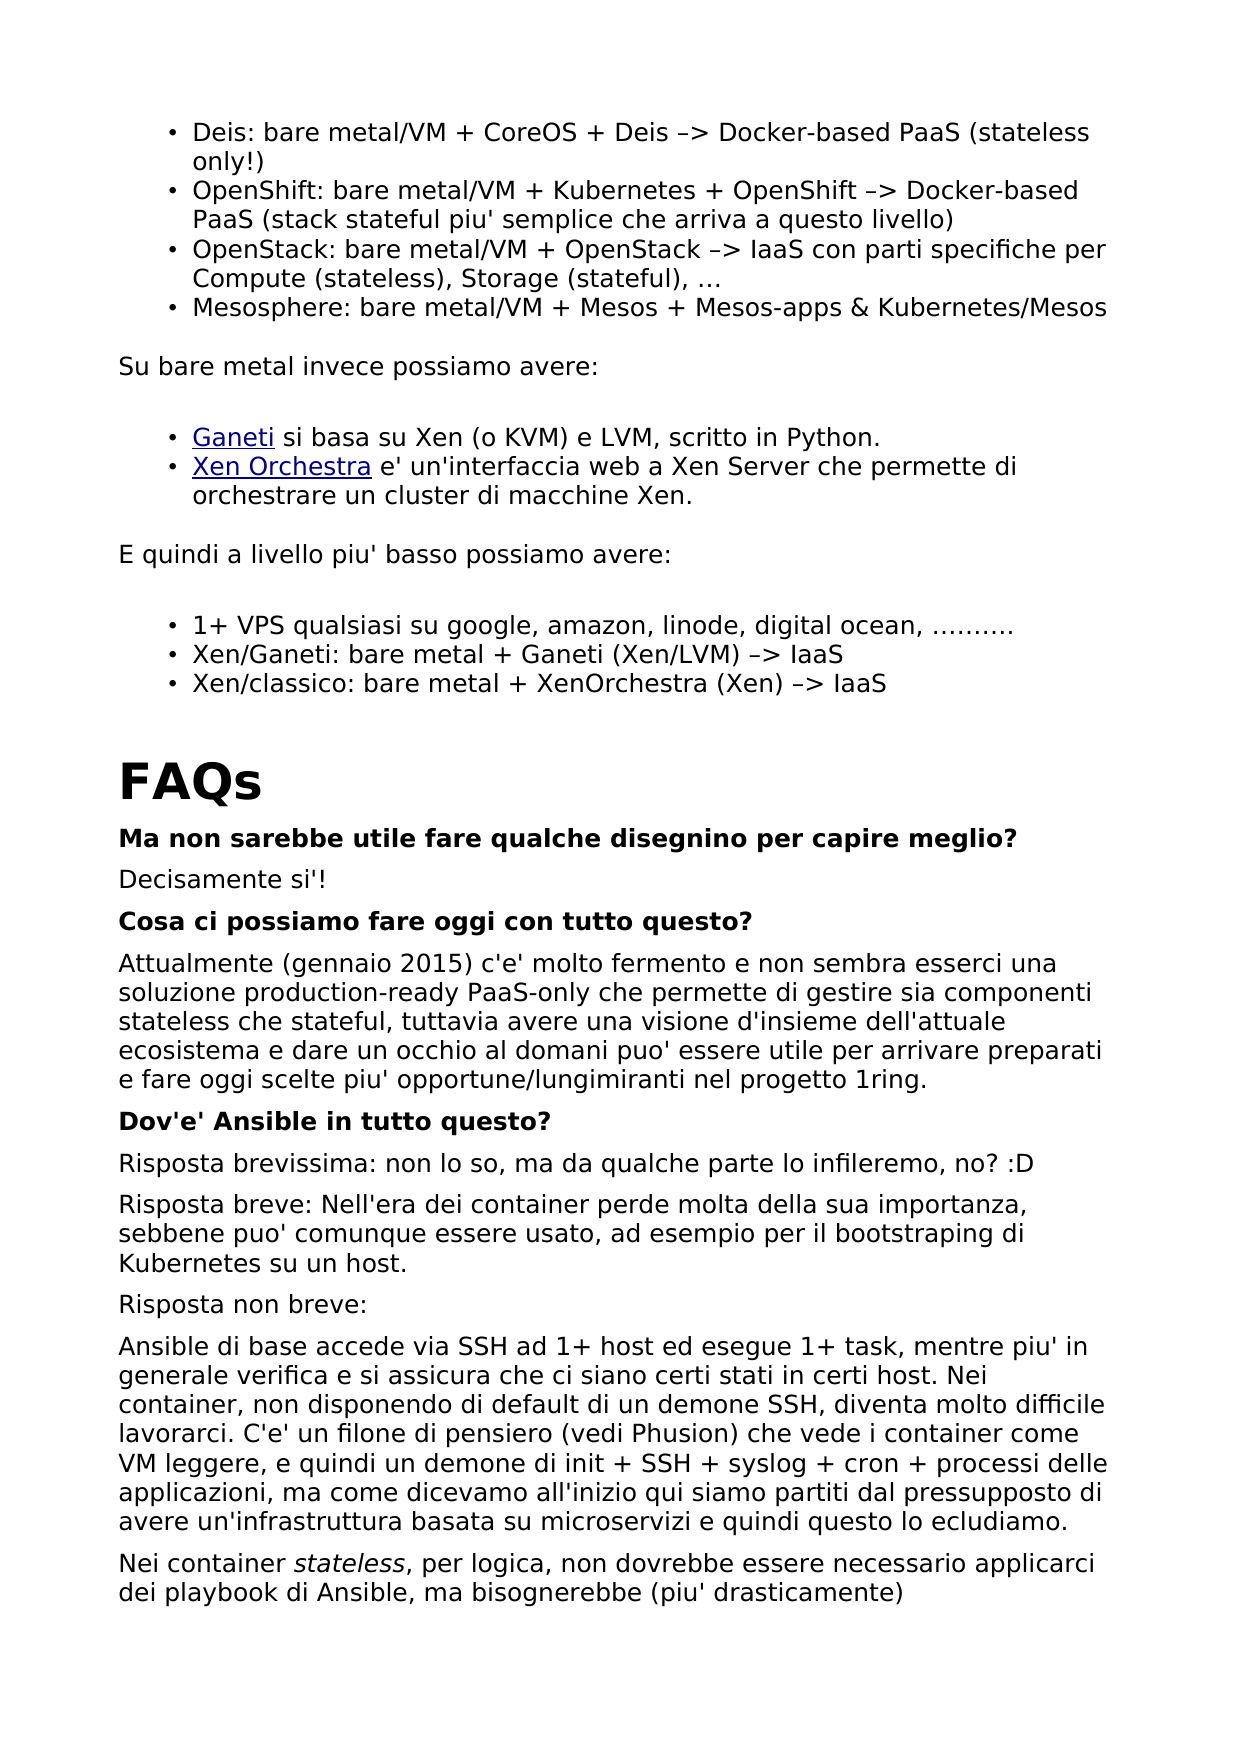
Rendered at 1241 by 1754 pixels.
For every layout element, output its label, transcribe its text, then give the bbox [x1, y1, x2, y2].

subtitle FAQs [118, 753, 1122, 811]
text Ma non sarebbe utile fare qualche disegnino per capire meglio? [118, 824, 1122, 853]
list Xen/classico: bare metal + XenOrchestra (Xen) –> IaaS [177, 669, 1122, 698]
list OpenStack: bare metal/VM + OpenStack –> IaaS con parti specifiche per Compute (stateless), Storage (stateful), … [177, 235, 1122, 293]
text E quindi a livello piu' basso possiamo avere: [118, 540, 1122, 569]
list Ganeti si basa su Xen (o KVM) e LVM, scritto in Python. [177, 423, 1122, 452]
text Ansible di base accede via SSH ad 1+ host ed esegue 1+ task, mentre piu' in generale verifica e si assicura che ci siano certi stati in certi host. Nei container, non disponendo di default di un demone SSH, diventa molto difficile lavorarci. C'e' un filone di pensiero (vedi Phusion) che vede i container come VM leggere, e quindi un demone di init + SSH + syslog + cron + processi delle applicazioni, ma come dicevamo all'inizio qui siamo partiti dal pressupposto di avere un'infrastruttura basata su microservizi e quindi questo lo ecludiamo. [118, 1332, 1122, 1536]
list Mesosphere: bare metal/VM + Mesos + Mesos-apps & Kubernetes/Mesos [177, 293, 1122, 322]
text Nei container stateless, per logica, non dovrebbe essere necessario applicarci dei playbook di Ansible, ma bisognerebbe (piu' drasticamente) [118, 1549, 1122, 1607]
text Attualmente (gennaio 2015) c'e' molto fermento e non sembra esserci una soluzione production-ready PaaS-only che permette di gestire sia componenti stateless che stateful, tuttavia avere una visione d'insieme dell'attuale ecosistema e dare un occhio al domani puo' essere utile per arrivare preparati e fare oggi scelte piu' opportune/lungimiranti nel progetto 1ring. [118, 949, 1122, 1094]
text Risposta breve: Nell'era dei container perde molta della sua importanza, sebbene puo' comunque essere usato, ad esempio per il bootstraping di Kubernetes su un host. [118, 1190, 1122, 1278]
text Dov'e' Ansible in tutto questo? [118, 1107, 1122, 1136]
text Su bare metal invece possiamo avere: [118, 352, 1122, 381]
list Deis: bare metal/VM + CoreOS + Deis –> Docker-based PaaS (stateless only!) [177, 118, 1122, 176]
text Risposta brevissima: non lo so, ma da qualche parte lo infileremo, no? :D [118, 1149, 1122, 1178]
list 1+ VPS qualsiasi su google, amazon, linode, digital ocean, ………. [177, 611, 1122, 640]
text Risposta non breve: [118, 1290, 1122, 1319]
list Xen/Ganeti: bare metal + Ganeti (Xen/LVM) –> IaaS [177, 640, 1122, 669]
list OpenShift: bare metal/VM + Kubernetes + OpenShift –> Docker-based PaaS (stack stateful piu' semplice che arriva a questo livello) [177, 176, 1122, 235]
text Decisamente si'! [118, 865, 1122, 894]
list Xen Orchestra e' un'interfaccia web a Xen Server che permette di orchestrare un cluster di macchine Xen. [177, 452, 1122, 510]
text Cosa ci possiamo fare oggi con tutto questo? [118, 907, 1122, 936]
